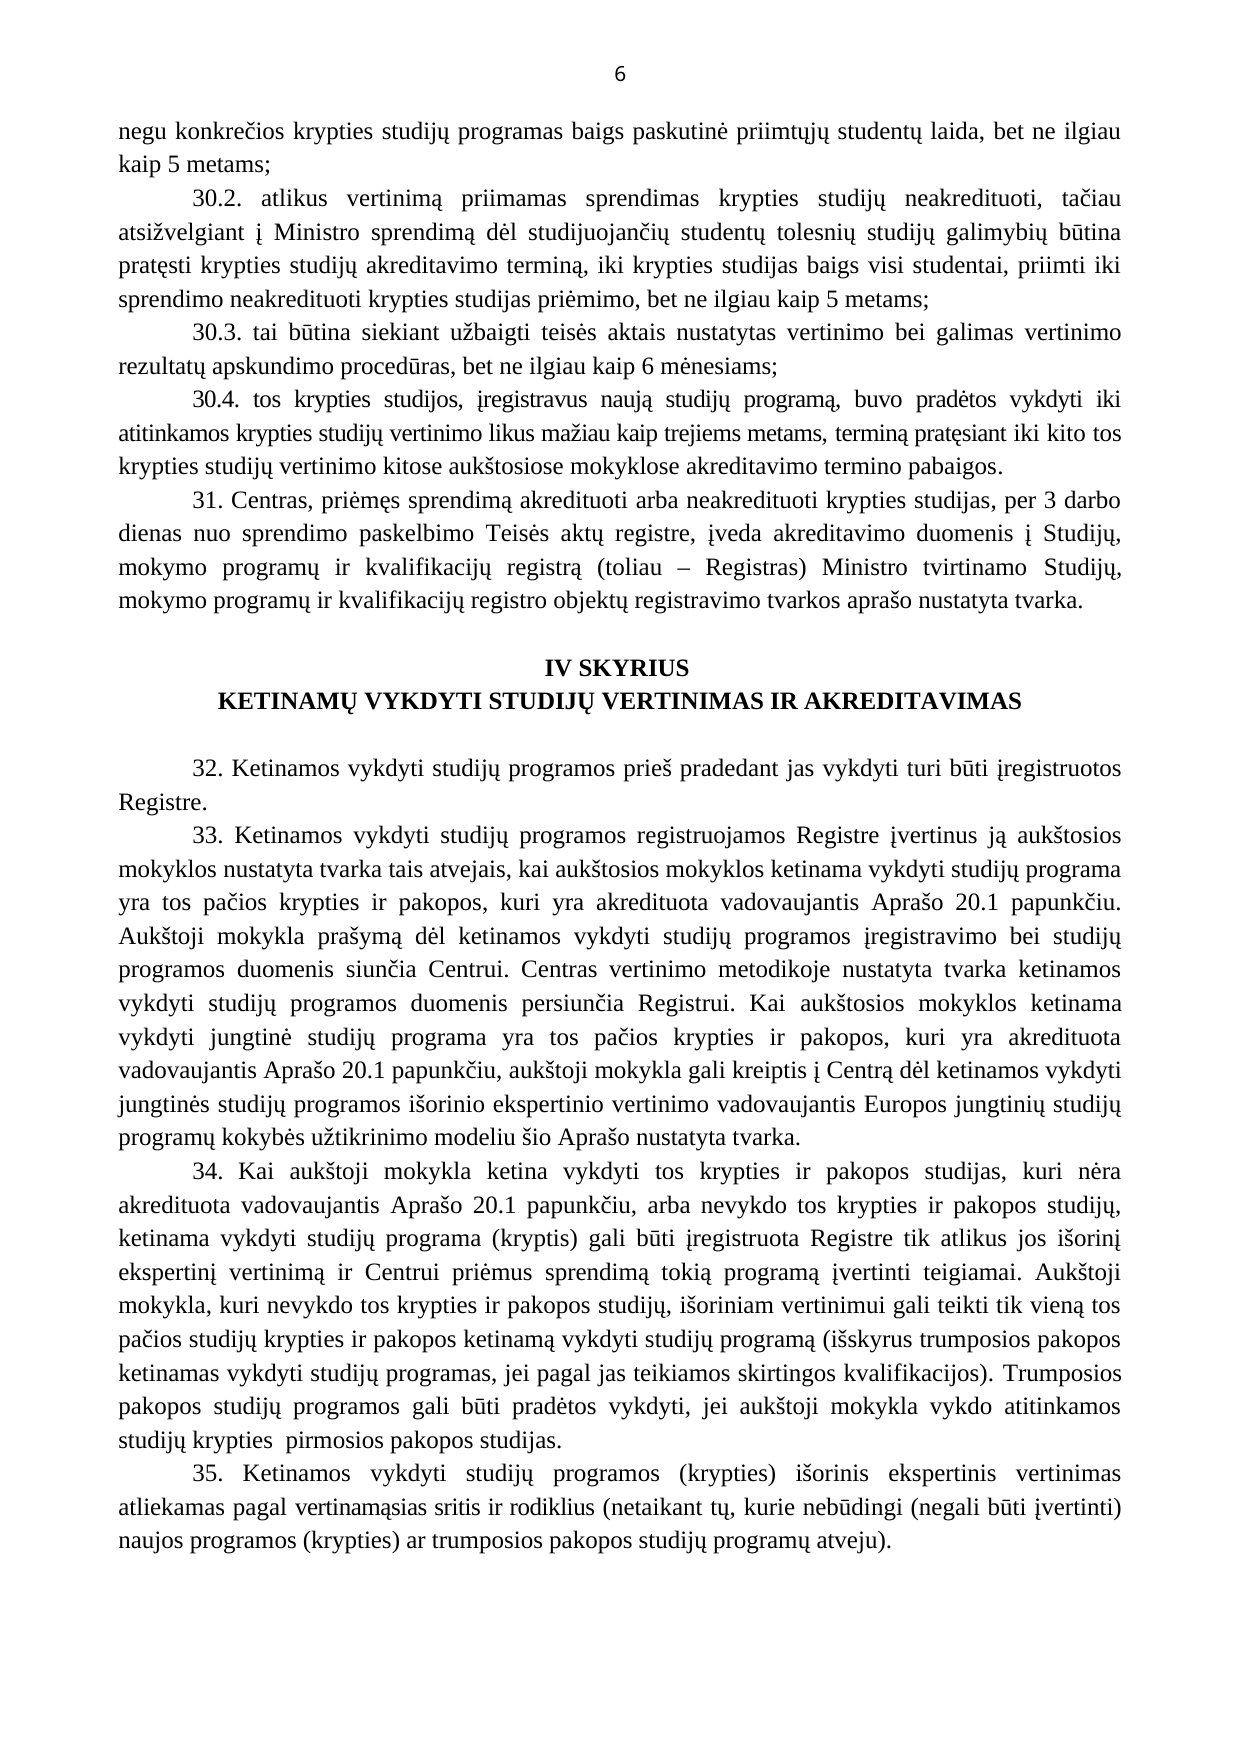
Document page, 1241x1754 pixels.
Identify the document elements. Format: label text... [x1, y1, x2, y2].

text 30.2. atlikus vertinimą priimamas sprendimas krypties studijų neakredituoti, tačiau atsižvelgiant į Ministro sprendimą dėl studijuojančių studentų tolesnių studijų galimybių būtina pratęsti krypties studijų akreditavimo terminą, iki krypties studijas baigs visi studentai, priimti iki sprendimo neakredituoti krypties studijas priėmimo, bet ne ilgiau kaip 5 metams; [118, 183, 1122, 312]
text 30.4. tos krypties studijos, įregistravus naują studijų programą, buvo pradėtos vykdyti iki atitinkamos krypties studijų vertinimo likus mažiau kaip trejiems metams, terminą pratęsiant iki kito tos krypties studijų vertinimo kitose aukštosiose mokyklose akreditavimo termino pabaigos. [118, 384, 1122, 480]
text Iv SKYRIUS [118, 653, 1122, 681]
text 30.3. tai būtina siekiant užbaigti teisės aktais nustatytas vertinimo bei galimas vertinimo rezultatų apskundimo procedūras, bet ne ilgiau kaip 6 mėnesiams; [118, 317, 1122, 379]
text 35. Ketinamos vykdyti studijų programos (krypties) išorinis ekspertinis vertinimas atliekamas pagal vertinamąsias sritis ir rodiklius (netaikant tų, kurie nebūdingi (negali būti įvertinti) naujos programos (krypties) ar trumposios pakopos studijų programų atveju). [118, 1458, 1122, 1554]
text Ketinamų vykdyti studijų vertinimas IR AKREDITAVIMAS [118, 686, 1122, 715]
text 31. Centras, priėmęs sprendimą akredituoti arba neakredituoti krypties studijas, per 3 darbo dienas nuo sprendimo paskelbimo Teisės aktų registre, įveda akreditavimo duomenis į Studijų, mokymo programų ir kvalifikacijų registrą (toliau – Registras) Ministro tvirtinamo Studijų, mokymo programų ir kvalifikacijų registro objektų registravimo tvarkos aprašo nustatyta tvarka. [118, 485, 1122, 614]
text 33. Ketinamos vykdyti studijų programos registruojamos Registre įvertinus ją aukštosios mokyklos nustatyta tvarka tais atvejais, kai aukštosios mokyklos ketinama vykdyti studijų programa yra tos pačios krypties ir pakopos, kuri yra akredituota vadovaujantis Aprašo 20.1 papunkčiu. Aukštoji mokykla prašymą dėl ketinamos vykdyti studijų programos įregistravimo bei studijų programos duomenis siunčia Centrui. Centras vertinimo metodikoje nustatyta tvarka ketinamos vykdyti studijų programos duomenis persiunčia Registrui. Kai aukštosios mokyklos ketinama vykdyti jungtinė studijų programa yra tos pačios krypties ir pakopos, kuri yra akredituota vadovaujantis Aprašo 20.1 papunkčiu, aukštoji mokykla gali kreiptis į Centrą dėl ketinamos vykdyti jungtinės studijų programos išorinio ekspertinio vertinimo vadovaujantis Europos jungtinių studijų programų kokybės užtikrinimo modeliu šio Aprašo nustatyta tvarka. [118, 820, 1122, 1151]
text 32. Ketinamos vykdyti studijų programos prieš pradedant jas vykdyti turi būti įregistruotos Registre. [118, 753, 1122, 816]
text 34. Kai aukštoji mokykla ketina vykdyti tos krypties ir pakopos studijas, kuri nėra akredituota vadovaujantis Aprašo 20.1 papunkčiu, arba nevykdo tos krypties ir pakopos studijų, ketinama vykdyti studijų programa (kryptis) gali būti įregistruota Registre tik atlikus jos išorinį ekspertinį vertinimą ir Centrui priėmus sprendimą tokią programą įvertinti teigiamai. Aukštoji mokykla, kuri nevykdo tos krypties ir pakopos studijų, išoriniam vertinimui gali teikti tik vieną tos pačios studijų krypties ir pakopos ketinamą vykdyti studijų programą (išskyrus trumposios pakopos ketinamas vykdyti studijų programas, jei pagal jas teikiamos skirtingos kvalifikacijos). Trumposios pakopos studijų programos gali būti pradėtos vykdyti, jei aukštoji mokykla vykdo atitinkamos studijų krypties pirmosios pakopos studijas. [118, 1156, 1122, 1453]
text negu konkrečios krypties studijų programas baigs paskutinė priimtųjų studentų laida, bet ne ilgiau kaip 5 metams; [118, 116, 1122, 178]
